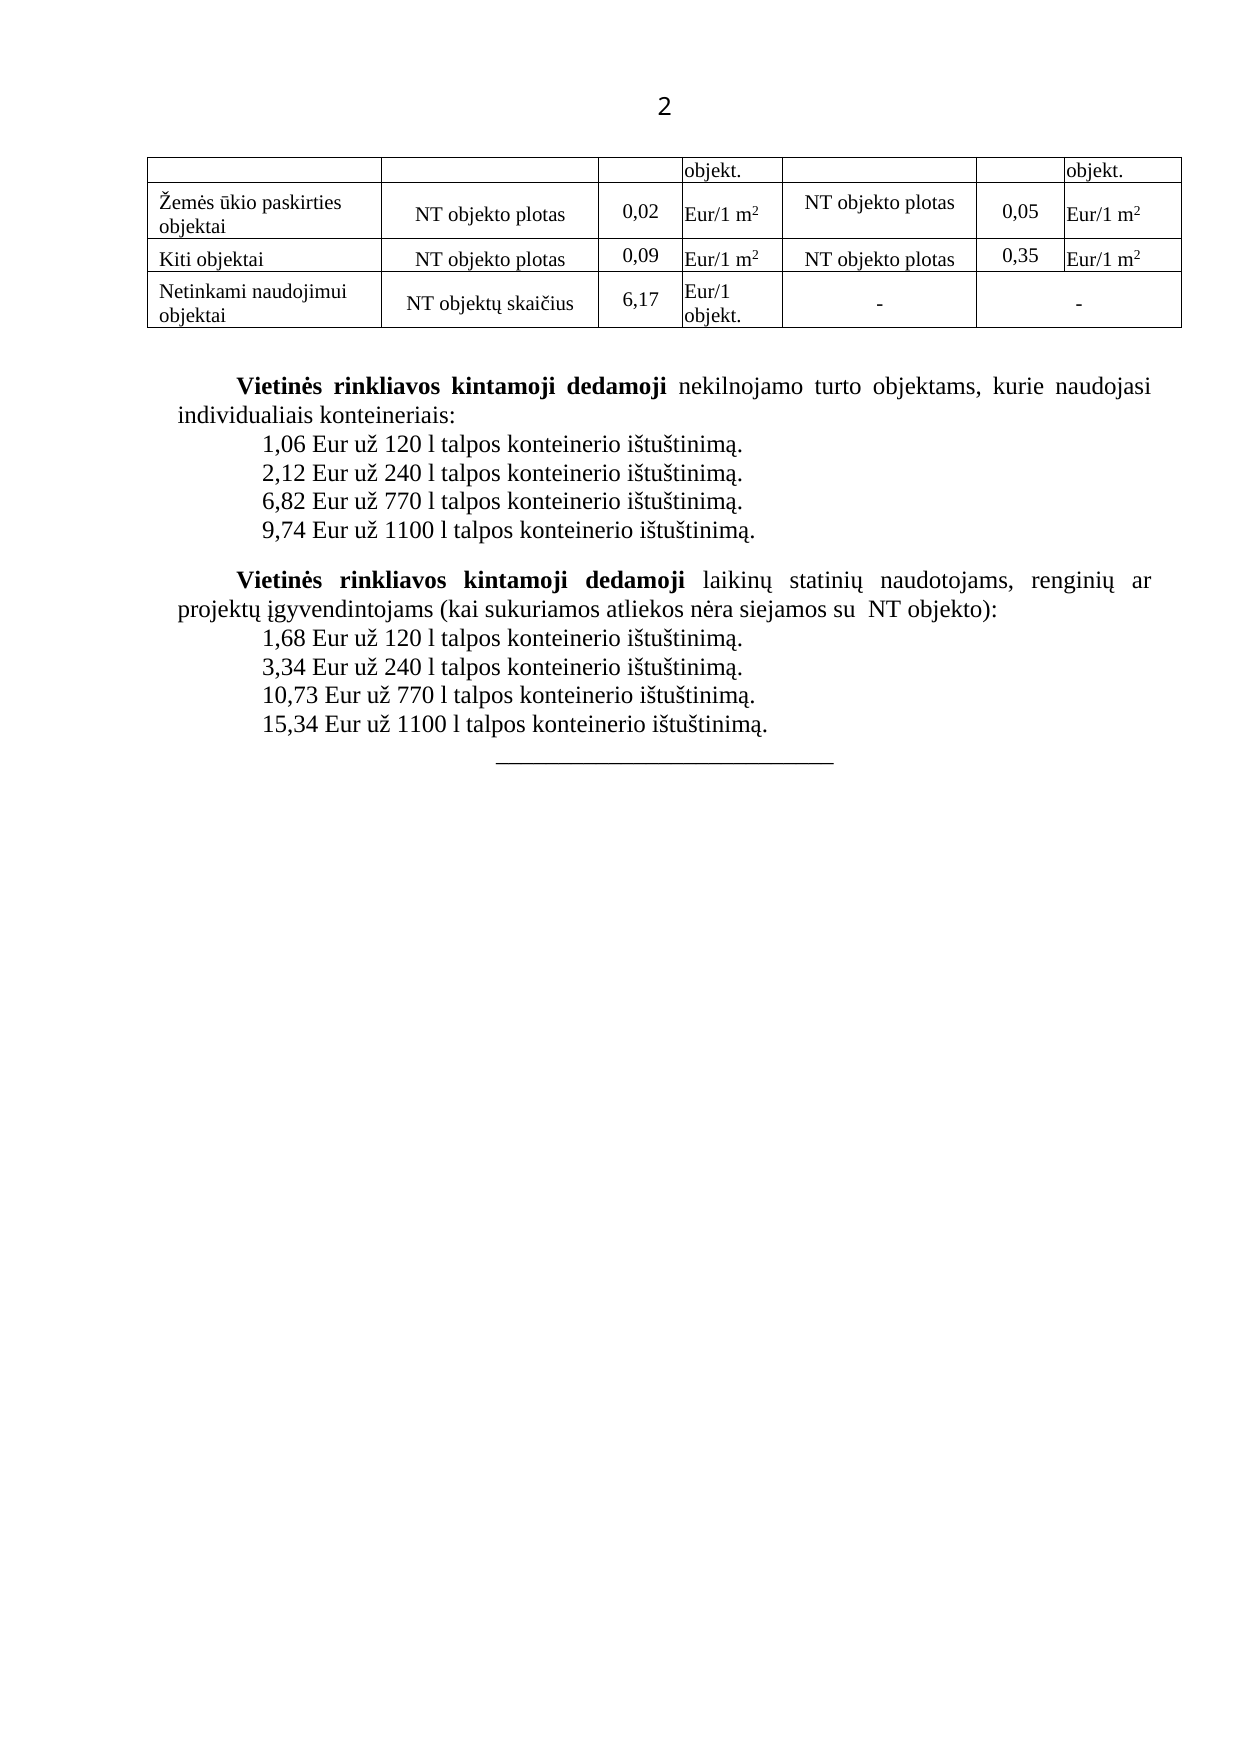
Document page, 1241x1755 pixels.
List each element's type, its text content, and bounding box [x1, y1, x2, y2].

table_cell Eur/1 objekt. [683, 272, 782, 327]
table_cell objekt. [683, 158, 782, 182]
table_cell NT objekto plotas [783, 239, 976, 271]
text ___________________________ [177, 738, 1152, 767]
text  6,82 Eur už 770 l talpos konteinerio ištuštinimą. [177, 486, 1152, 515]
text  3,34 Eur už 240 l talpos konteinerio ištuštinimą. [177, 652, 1152, 681]
table_cell objekt. [1065, 158, 1181, 182]
table_cell NT objekto plotas [783, 183, 976, 238]
table_cell Žemės ūkio paskirties objektai [148, 183, 381, 238]
text Vietinės rinkliavos kintamoji dedamoji laikinų statinių naudotojams, renginių ar projektų įgyvendintojams (kai sukuriamos atliekos nėra siejamos su NT objekto): [177, 566, 1152, 623]
table_cell - [977, 272, 1181, 327]
table_cell [599, 158, 682, 182]
table_cell [382, 158, 598, 182]
table_cell NT objekto plotas [382, 239, 598, 271]
table_cell Eur/1 m2 [683, 183, 782, 238]
table_cell 0,09 [599, 239, 682, 271]
table_cell [148, 158, 381, 182]
table_cell [977, 158, 1064, 182]
text Vietinės rinkliavos kintamoji dedamoji nekilnojamo turto objektams, kurie naudojasi individualiais konteineriais: [177, 371, 1152, 429]
text  9,74 Eur už 1100 l talpos konteinerio ištuštinimą. [177, 515, 1152, 544]
table_cell Eur/1 m2 [683, 239, 782, 271]
text  1,68 Eur už 120 l talpos konteinerio ištuštinimą. [177, 623, 1152, 652]
table_cell Eur/1 m2 [1065, 183, 1181, 238]
table_cell NT objektų skaičius [382, 272, 598, 327]
table_cell 6,17 [599, 272, 682, 327]
table_cell Kiti objektai [148, 239, 381, 271]
table_cell 0,02 [599, 183, 682, 238]
text  2,12 Eur už 240 l talpos konteinerio ištuštinimą. [177, 458, 1152, 486]
table_cell 0,35 [977, 239, 1064, 271]
table_cell [783, 158, 976, 182]
table_cell Netinkami naudojimui objektai [148, 272, 381, 327]
table_cell NT objekto plotas [382, 183, 598, 238]
table_cell Eur/1 m2 [1065, 239, 1181, 271]
table_cell - [783, 272, 976, 327]
table_cell 0,05 [977, 183, 1064, 238]
text  15,34 Eur už 1100 l talpos konteinerio ištuštinimą. [177, 709, 1152, 738]
text  10,73 Eur už 770 l talpos konteinerio ištuštinimą. [177, 681, 1152, 709]
text  1,06 Eur už 120 l talpos konteinerio ištuštinimą. [177, 429, 1152, 458]
